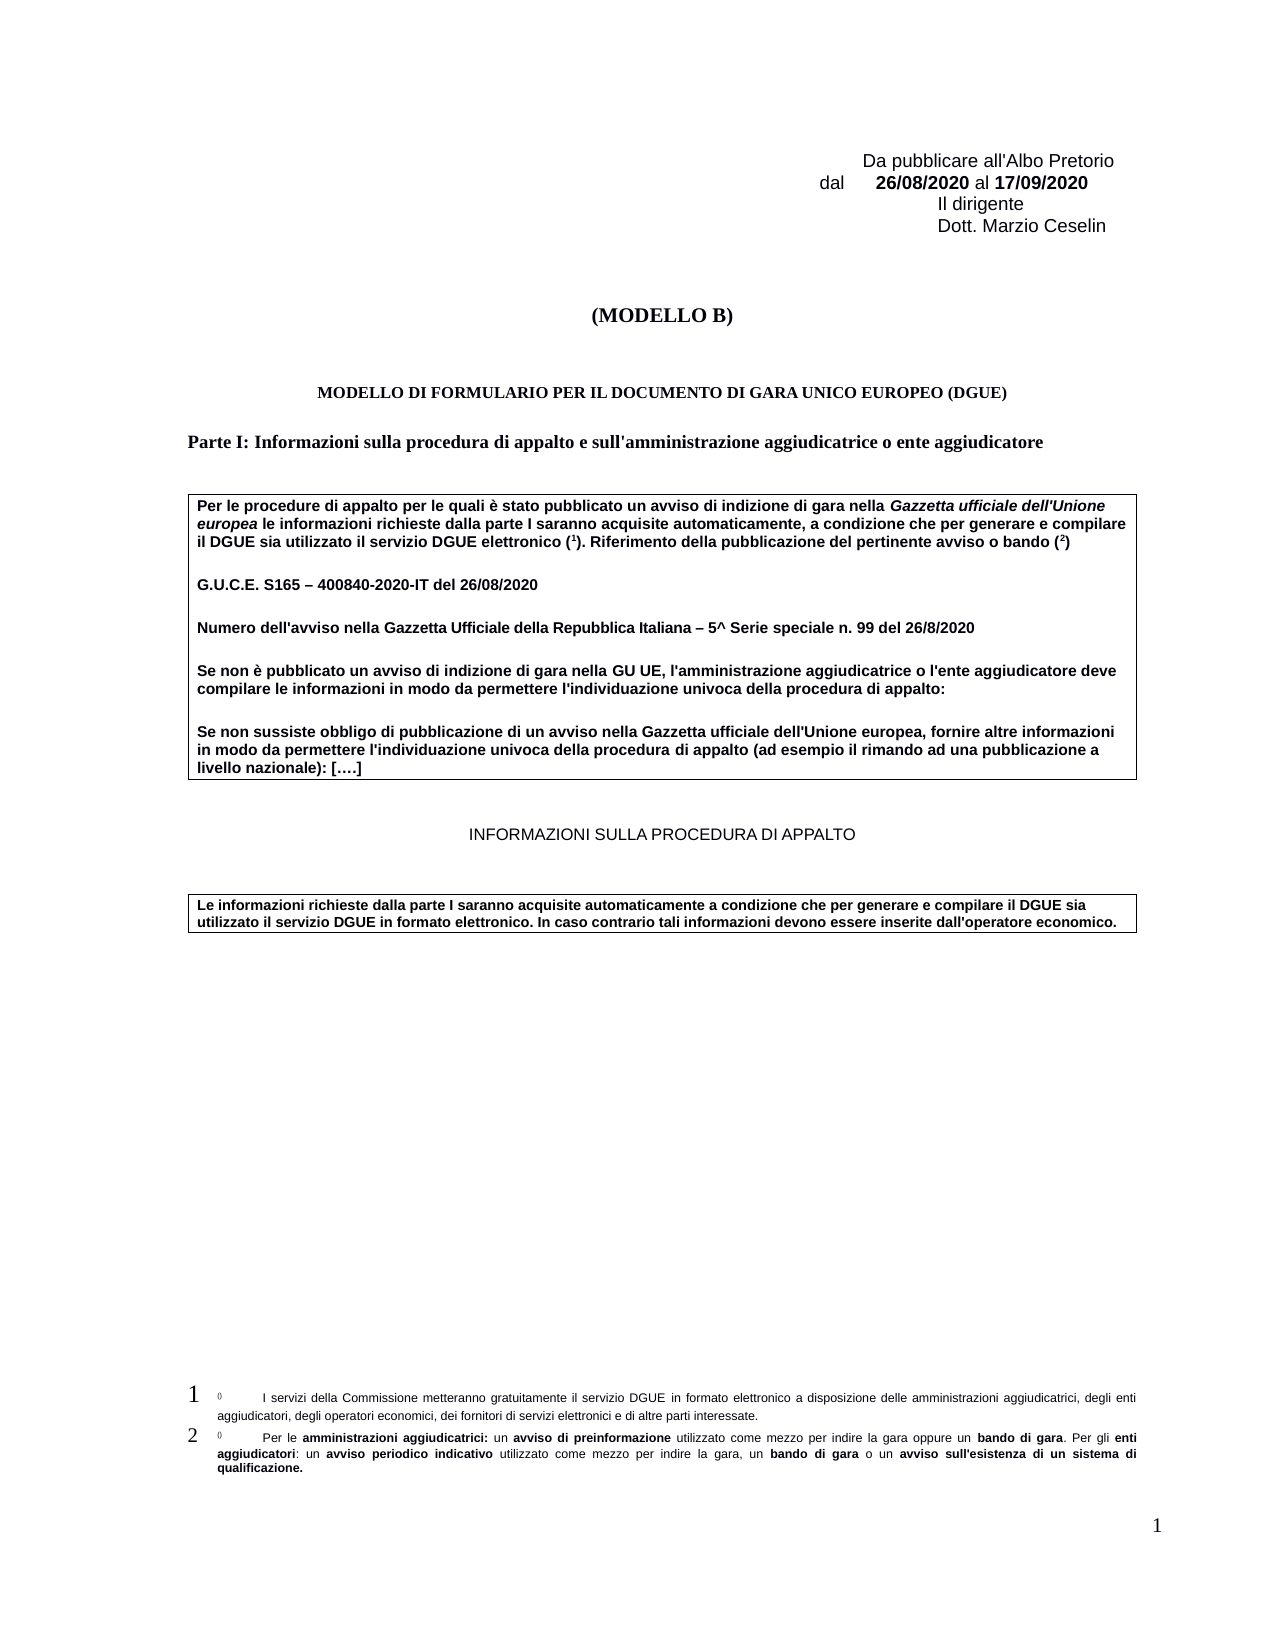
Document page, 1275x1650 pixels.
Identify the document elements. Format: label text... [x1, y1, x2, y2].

text Se non è pubblicato un avviso di indizione di gara nella GU UE, l'amministrazione aggiudicatrice o l'ente aggiudicatore deve compilare le informazioni in modo da permettere l'individuazione univoca della procedura di appalto: [189, 659, 1136, 698]
text () I servizi della Commissione metteranno gratuitamente il servizio DGUE in formato elettronico a disposizione delle amministrazioni aggiudicatrici, degli enti aggiudicatori, degli operatori economici, dei fornitori di servizi elettronici e di altre parti interessate. [187, 1379, 1137, 1423]
title Informazioni sulla procedura di appalto [187, 824, 1137, 843]
text Numero dell'avviso nella Gazzetta Ufficiale della Repubblica Italiana – 5^ Serie speciale n. 99 del 26/8/2020 [189, 616, 1136, 637]
text Modello di formulario per il documento di gara unico europeo (DGUE) [187, 383, 1137, 402]
text Per le procedure di appalto per le quali è stato pubblicato un avviso di indizione di gara nella Gazzetta ufficiale dell'Unione europea le informazioni richieste dalla parte I saranno acquisite automaticamente, a condizione che per generare e compilare il DGUE sia utilizzato il servizio DGUE elettronico (). Riferimento della pubblicazione del pertinente avviso o bando () [189, 495, 1136, 551]
title Parte I: Informazioni sulla procedura di appalto e sull'amministrazione aggiudicatrice o ente aggiudicatore [187, 431, 1137, 452]
subtitle (MODELLO B) [187, 303, 1137, 327]
text () Per le amministrazioni aggiudicatrici: un avviso di preinformazione utilizzato come mezzo per indire la gara oppure un bando di gara. Per gli enti aggiudicatori: un avviso periodico indicativo utilizzato come mezzo per indire la gara, un bando di gara o un avviso sull'esistenza di un sistema di qualificazione. [187, 1423, 1137, 1476]
text G.U.C.E. S165 – 400840-2020-IT del 26/08/2020 [189, 573, 1136, 594]
text Le informazioni richieste dalla parte I saranno acquisite automaticamente a condizione che per generare e compilare il DGUE sia utilizzato il servizio DGUE in formato elettronico. In caso contrario tali informazioni devono essere inserite dall'operatore economico. [189, 895, 1136, 932]
text Se non sussiste obbligo di pubblicazione di un avviso nella Gazzetta ufficiale dell'Unione europea, fornire altre informazioni in modo da permettere l'individuazione univoca della procedura di appalto (ad esempio il rimando ad una pubblicazione a livello nazionale): [….] [189, 720, 1136, 779]
